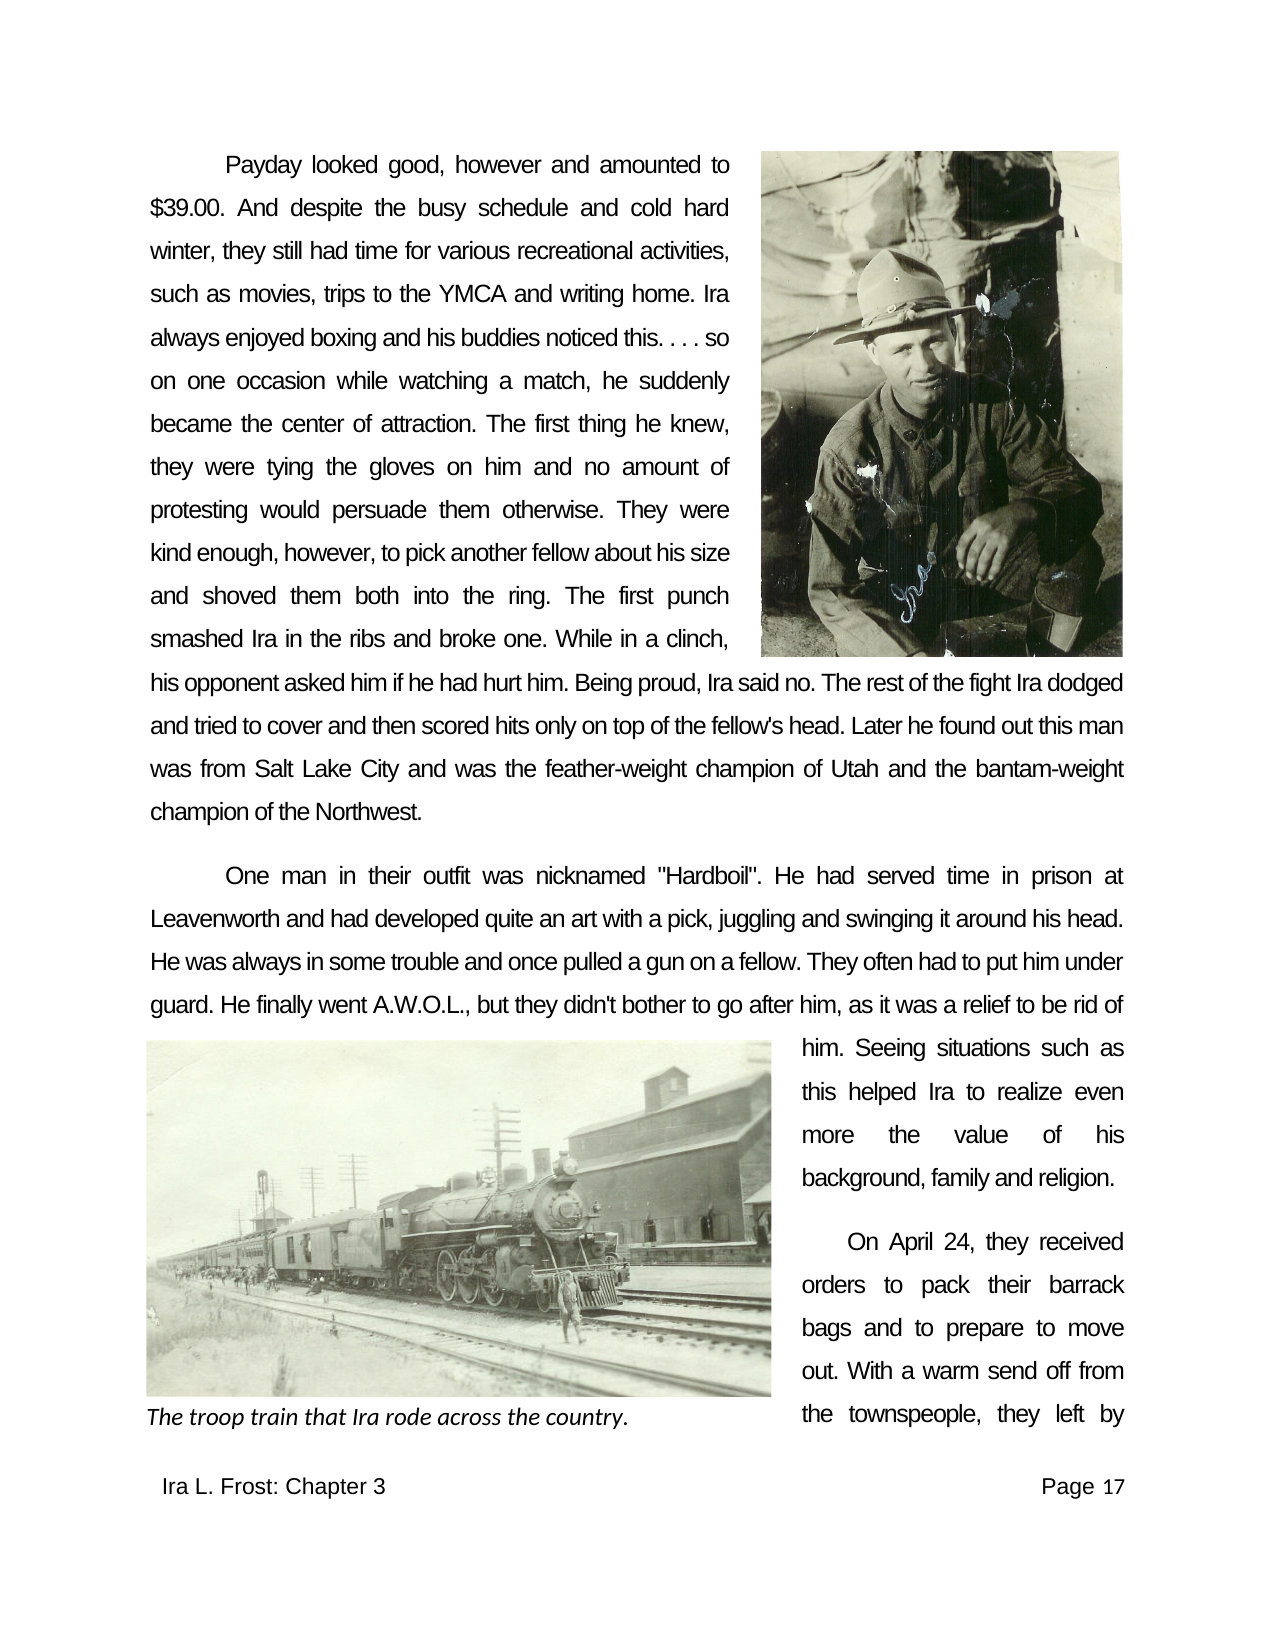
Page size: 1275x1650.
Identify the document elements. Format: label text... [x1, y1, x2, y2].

picture [761, 151, 1123, 657]
text On April 24, they received orders to pack their barrack bags and to prepare to move out. With a warm send off from the townspeople, they left by [771, 1227, 1125, 1428]
text One man in their outfit was nicknamed "Hardboil". He had served time in prison at Leavenworth and had developed quite an art with a pick, juggling and swinging it around his head. He was always in some trouble and once pulled a gun on a fellow. They often had to put him under guard. He finally went A.W.O.L., but they didn't bother to go after him, as it was a relief to be rid of him. Seeing situations such as this helped Ira to realize even more the value of his background, family and religion. [146, 861, 1125, 1191]
text The troop train that Ira rode across the country. [146, 1397, 771, 1431]
picture [146, 1040, 772, 1397]
text Payday looked good, however and amounted to $39.00. And despite the busy schedule and cold hard winter, they still had time for various recreational activities, such as movies, trips to the YMCA and writing home. Ira always enjoyed boxing and his buddies noticed this. . . . so on one occasion while watching a match, he suddenly became the center of attraction. The first thing he knew, they were tying the gloves on him and no amount of protesting would persuade them otherwise. They were kind enough, however, to pick another fellow about his size and shoved them both into the ring. The first punch smashed Ira in the ribs and broke one. While in a clinch, his opponent asked him if he had hurt him. Being proud, Ira said no. The rest of the fight Ira dodged and tried to cover and then scored hits only on top of the fellow's head. Later he found out this man was from Salt Lake City and was the feather-weight champion of Utah and the bantam-weight champion of the Northwest. [150, 150, 1125, 826]
